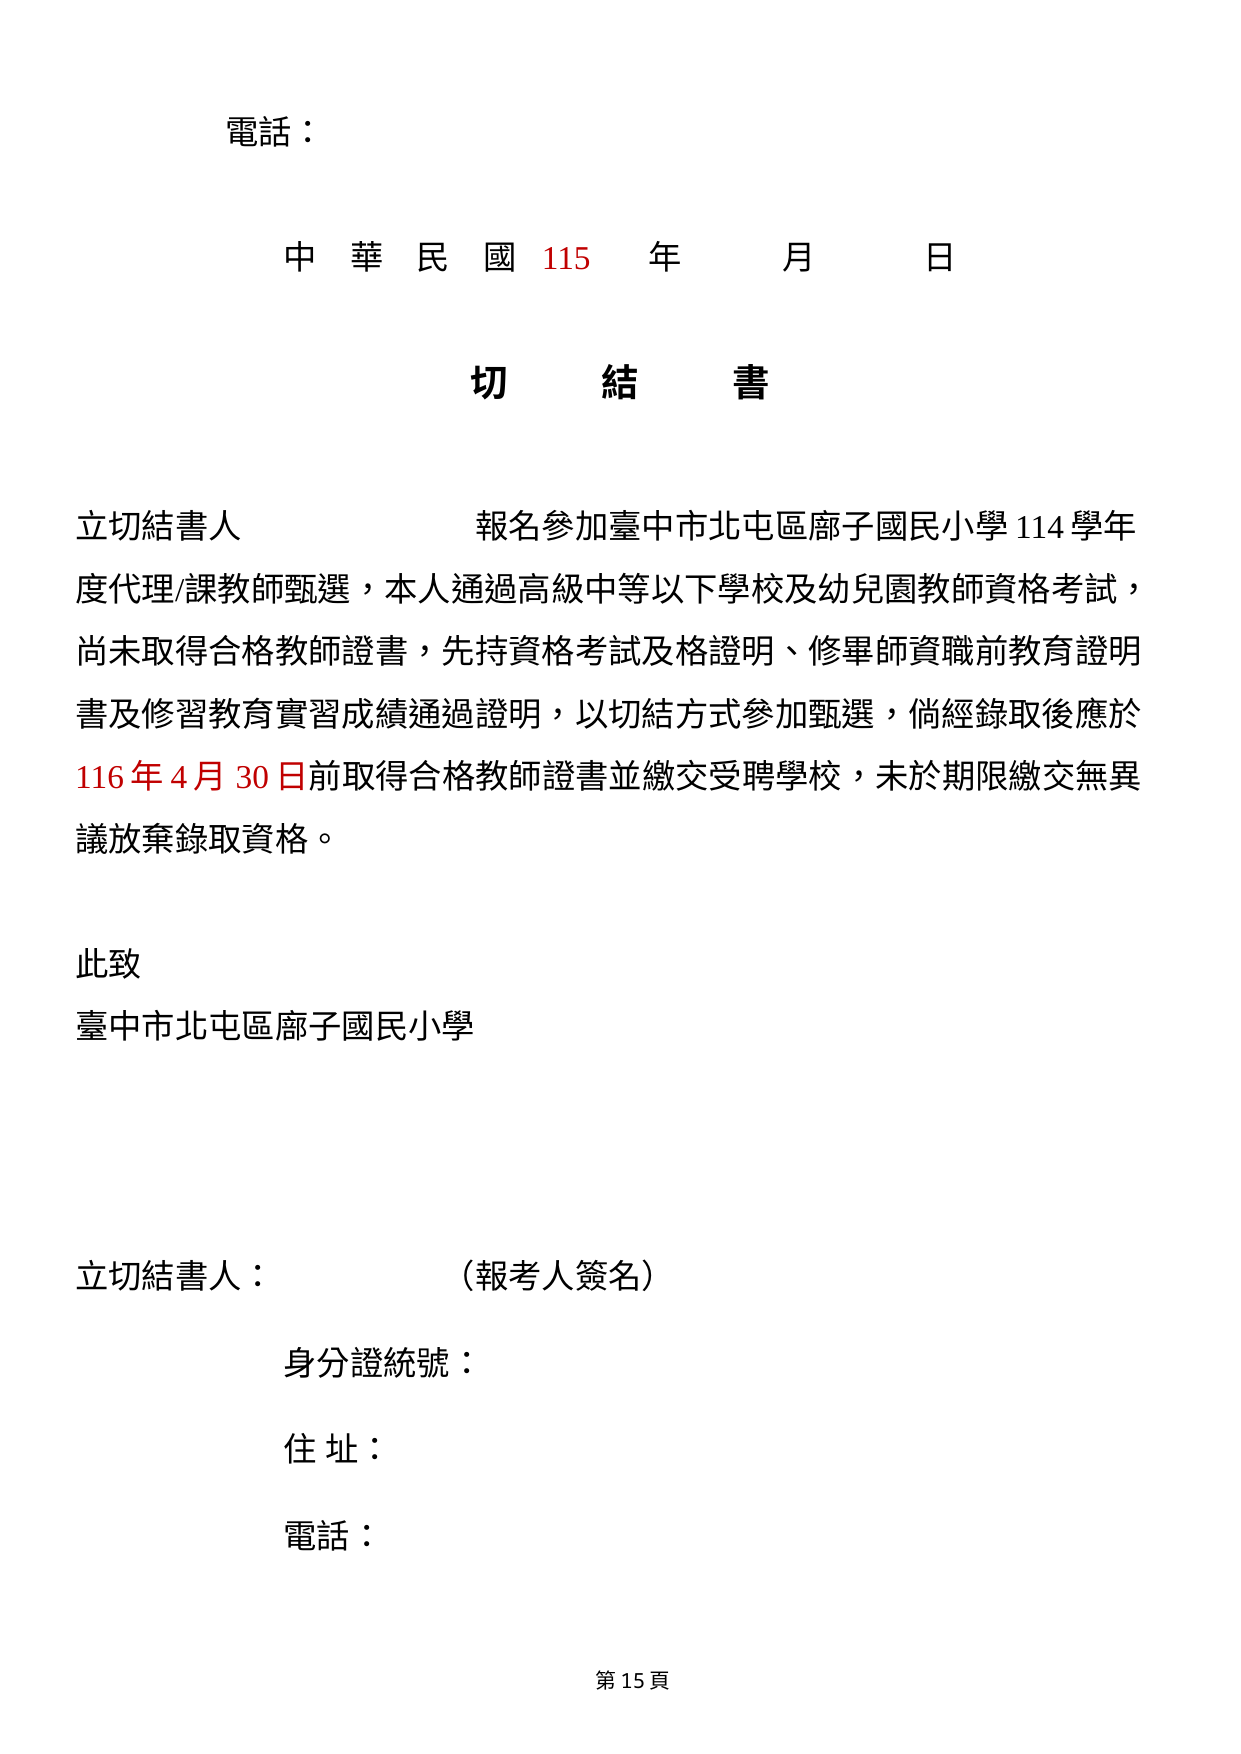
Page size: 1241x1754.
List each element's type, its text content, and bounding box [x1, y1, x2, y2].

text 身分證統號： [75, 1319, 1165, 1382]
text 電話： [75, 88, 1165, 151]
text 中 華 民 國 115 年 月 日 [75, 213, 1165, 276]
text 電話： [75, 1492, 1165, 1555]
text 立切結書人 報名參加臺中市北屯區廍子國民小學114學年度代理/課教師甄選，本人通過高級中等以下學校及幼兒園教師資格考試，尚未取得合格教師證書，先持資格考試及格證明、修畢師資職前教育證明書及修習教育實習成績通過證明，以切結方式參加甄選，倘經錄取後應於 116年4月 30日前取得合格教師證書並繳交受聘學校，未於期限繳交無異議放棄錄取資格。 [75, 483, 1165, 858]
text 此致 [75, 920, 1165, 983]
text 切結書 [75, 338, 1165, 401]
text 住 址： [75, 1406, 1165, 1468]
text 臺中市北屯區廍子國民小學 [75, 983, 1165, 1045]
text 立切結書人： （報考人簽名） [75, 1233, 1165, 1295]
